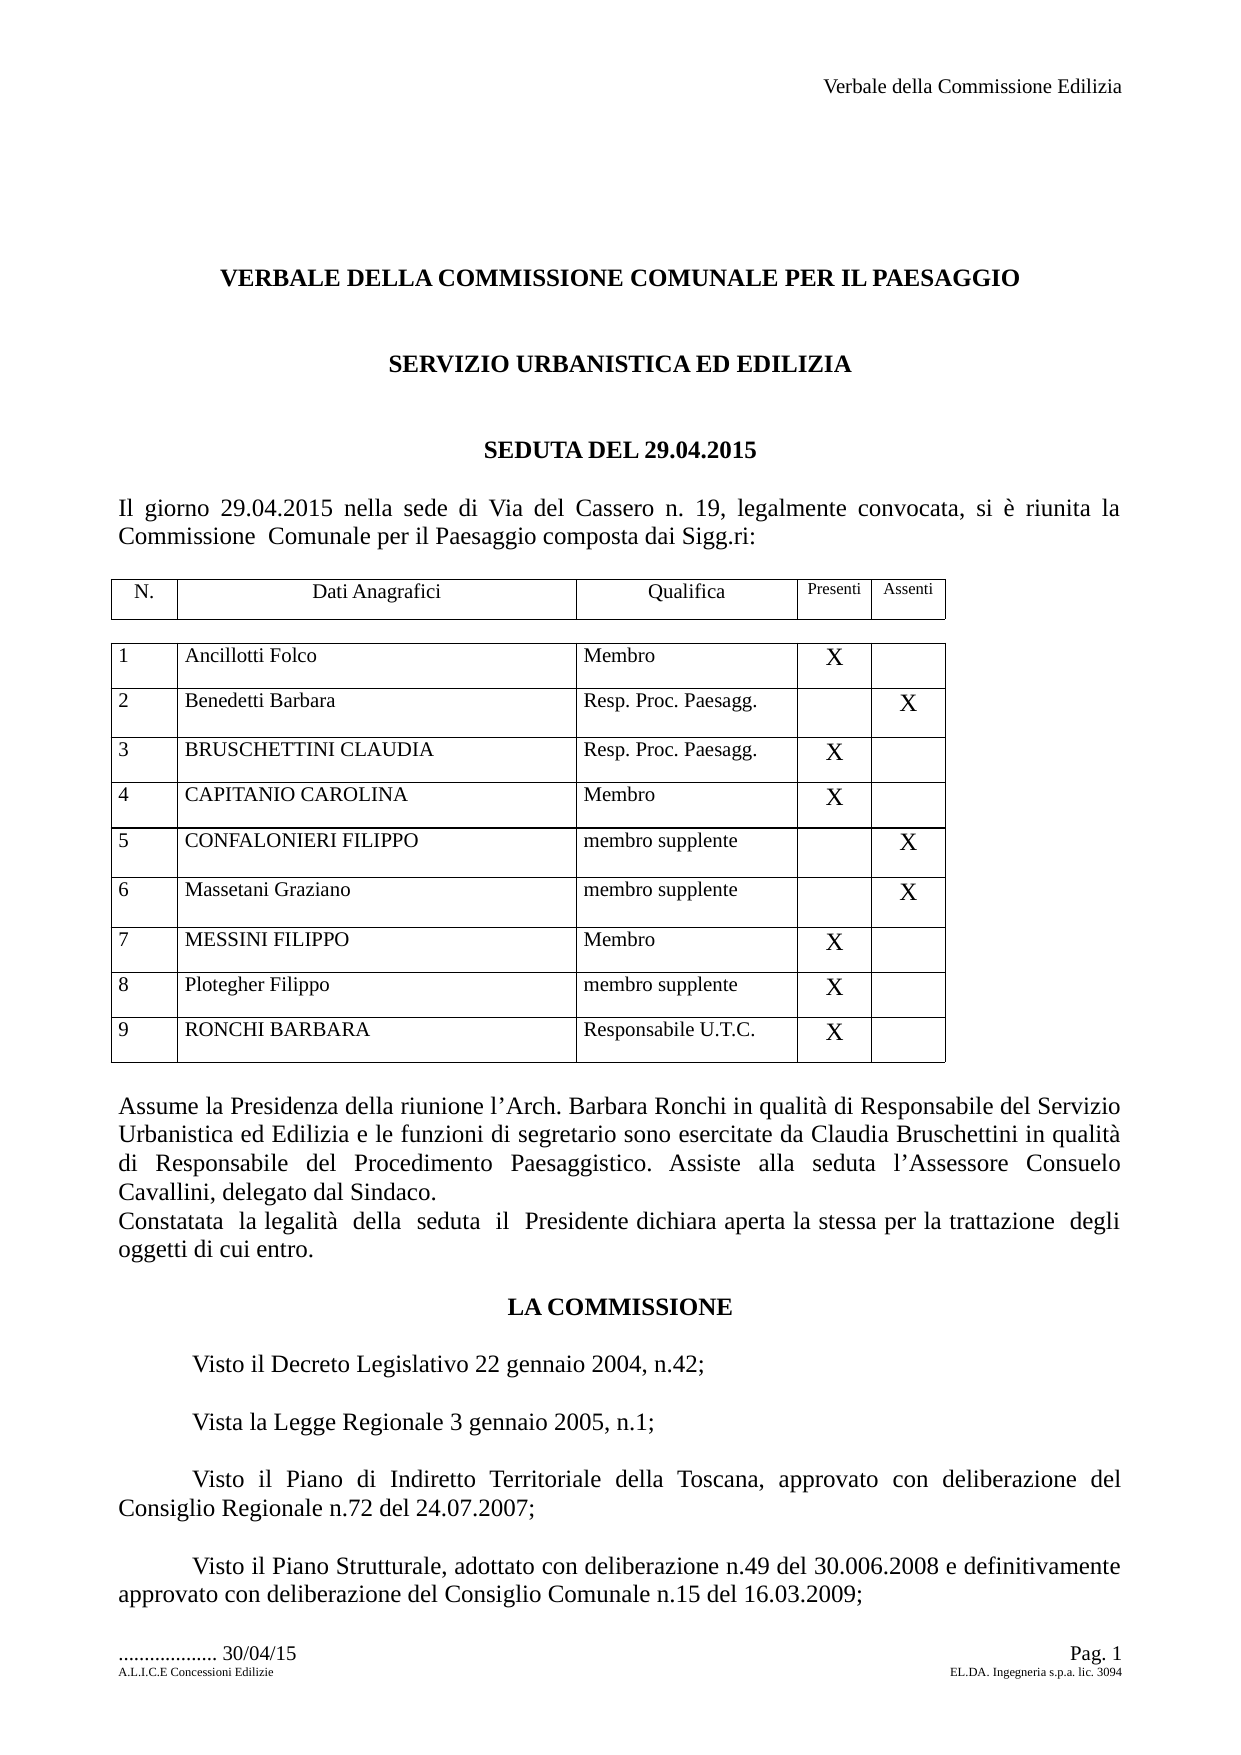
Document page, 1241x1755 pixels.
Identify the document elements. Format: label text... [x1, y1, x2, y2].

table_header Membro [577, 644, 797, 687]
table_cell RONCHI BARBARA [178, 1018, 576, 1062]
table_header [946, 737, 1000, 782]
table_header Membro [577, 928, 797, 972]
table_header X [872, 689, 945, 737]
table_cell Massetani Graziano [178, 878, 576, 927]
table_header [872, 928, 945, 972]
table_cell [111, 620, 177, 642]
table_cell [798, 878, 871, 927]
table_header [798, 829, 871, 877]
table_header Presenti [798, 580, 871, 619]
table_header MESSINI FILIPPO [178, 928, 576, 972]
table_cell [872, 1018, 945, 1062]
table_header X [798, 928, 871, 972]
table_header X [872, 829, 945, 877]
table_cell 9 [112, 1018, 177, 1062]
table_cell X [872, 878, 945, 927]
text Visto il Piano di Indiretto Territoriale della Toscana, approvato con deliberazione del Consiglio Regionale n.72 del 24.07.2007; [118, 1464, 1122, 1522]
table_cell 4 [112, 783, 177, 827]
table_header Ancillotti Folco [178, 644, 576, 687]
table_cell [177, 620, 576, 642]
table_header Qualifica [577, 580, 797, 619]
text Il giorno 29.04.2015 nella sede di Via del Cassero n. 19, legalmente convocata, si è riunita la Commissione Comunale per il Paesaggio composta dai Sigg.ri: [118, 493, 1122, 550]
table_cell X [798, 973, 871, 1017]
text LA COMMISSIONE [118, 1292, 1122, 1321]
table_header Benedetti Barbara [178, 689, 576, 737]
table_cell membro supplente [577, 973, 797, 1017]
table_cell [946, 782, 1000, 827]
table_header 3 [112, 738, 177, 782]
table_header [946, 643, 1000, 687]
table_cell [798, 620, 871, 642]
table_header 7 [112, 928, 177, 972]
table_cell membro supplente [577, 878, 797, 927]
table_cell [872, 783, 945, 827]
text SERVIZIO URBANISTICA ED EDILIZIA [118, 349, 1122, 378]
text SEDUTA DEL 29.04.2015 [118, 435, 1122, 464]
table_cell Responsabile U.T.C. [577, 1018, 797, 1062]
table_header 2 [112, 689, 177, 737]
table_cell 6 [112, 878, 177, 927]
table_header Resp. Proc. Paesagg. [577, 738, 797, 782]
text Visto il Piano Strutturale, adottato con deliberazione n.49 del 30.006.2008 e definitivamente approvato con deliberazione del Consiglio Comunale n.15 del 16.03.2009; [118, 1551, 1122, 1608]
table_header 5 [112, 829, 177, 877]
table_header [946, 927, 1000, 972]
table_header [798, 689, 871, 737]
table_cell [946, 972, 1000, 1017]
text VERBALE DELLA COMMISSIONE COMUNALE PER IL PAESAGGIO [118, 263, 1122, 291]
table_cell [946, 1017, 1000, 1062]
table_header 1 [112, 644, 177, 687]
table_cell X [798, 1018, 871, 1062]
table_cell Membro [577, 783, 797, 827]
text Vista la Legge Regionale 3 gennaio 2005, n.1; [118, 1407, 1122, 1436]
table_header membro supplente [577, 829, 797, 877]
table_header BRUSCHETTINI CLAUDIA [178, 738, 576, 782]
text Visto il Decreto Legislativo 22 gennaio 2004, n.42; [118, 1349, 1122, 1378]
table_header [872, 738, 945, 782]
table_header CONFALONIERI FILIPPO [178, 829, 576, 877]
table_header Assenti [872, 580, 945, 619]
table_header [872, 644, 945, 687]
table_cell Plotegher Filippo [178, 973, 576, 1017]
table_cell [576, 620, 797, 642]
text Assume la Presidenza della riunione l’Arch. Barbara Ronchi in qualità di Responsabile del Servizio Urbanistica ed Edilizia e le funzioni di segretario sono esercitate da Claudia Bruschettini in qualità di Responsabile del Procedimento Paesaggistico. Assiste alla seduta l’Assessore Consuelo Cavallini, delegato dal Sindaco. [118, 1091, 1122, 1206]
table_cell CAPITANIO CAROLINA [178, 783, 576, 827]
table_cell [871, 620, 945, 642]
table_header X [798, 644, 871, 687]
text Constatata la legalità della seduta il Presidente dichiara aperta la stessa per la trattazione degli oggetti di cui entro. [118, 1206, 1122, 1263]
table_header N. [112, 580, 177, 619]
table_cell [872, 973, 945, 1017]
table_header Dati Anagrafici [178, 580, 576, 619]
table_header Resp. Proc. Paesagg. [577, 689, 797, 737]
table_cell 8 [112, 973, 177, 1017]
table_cell X [798, 783, 871, 827]
table_header X [798, 738, 871, 782]
